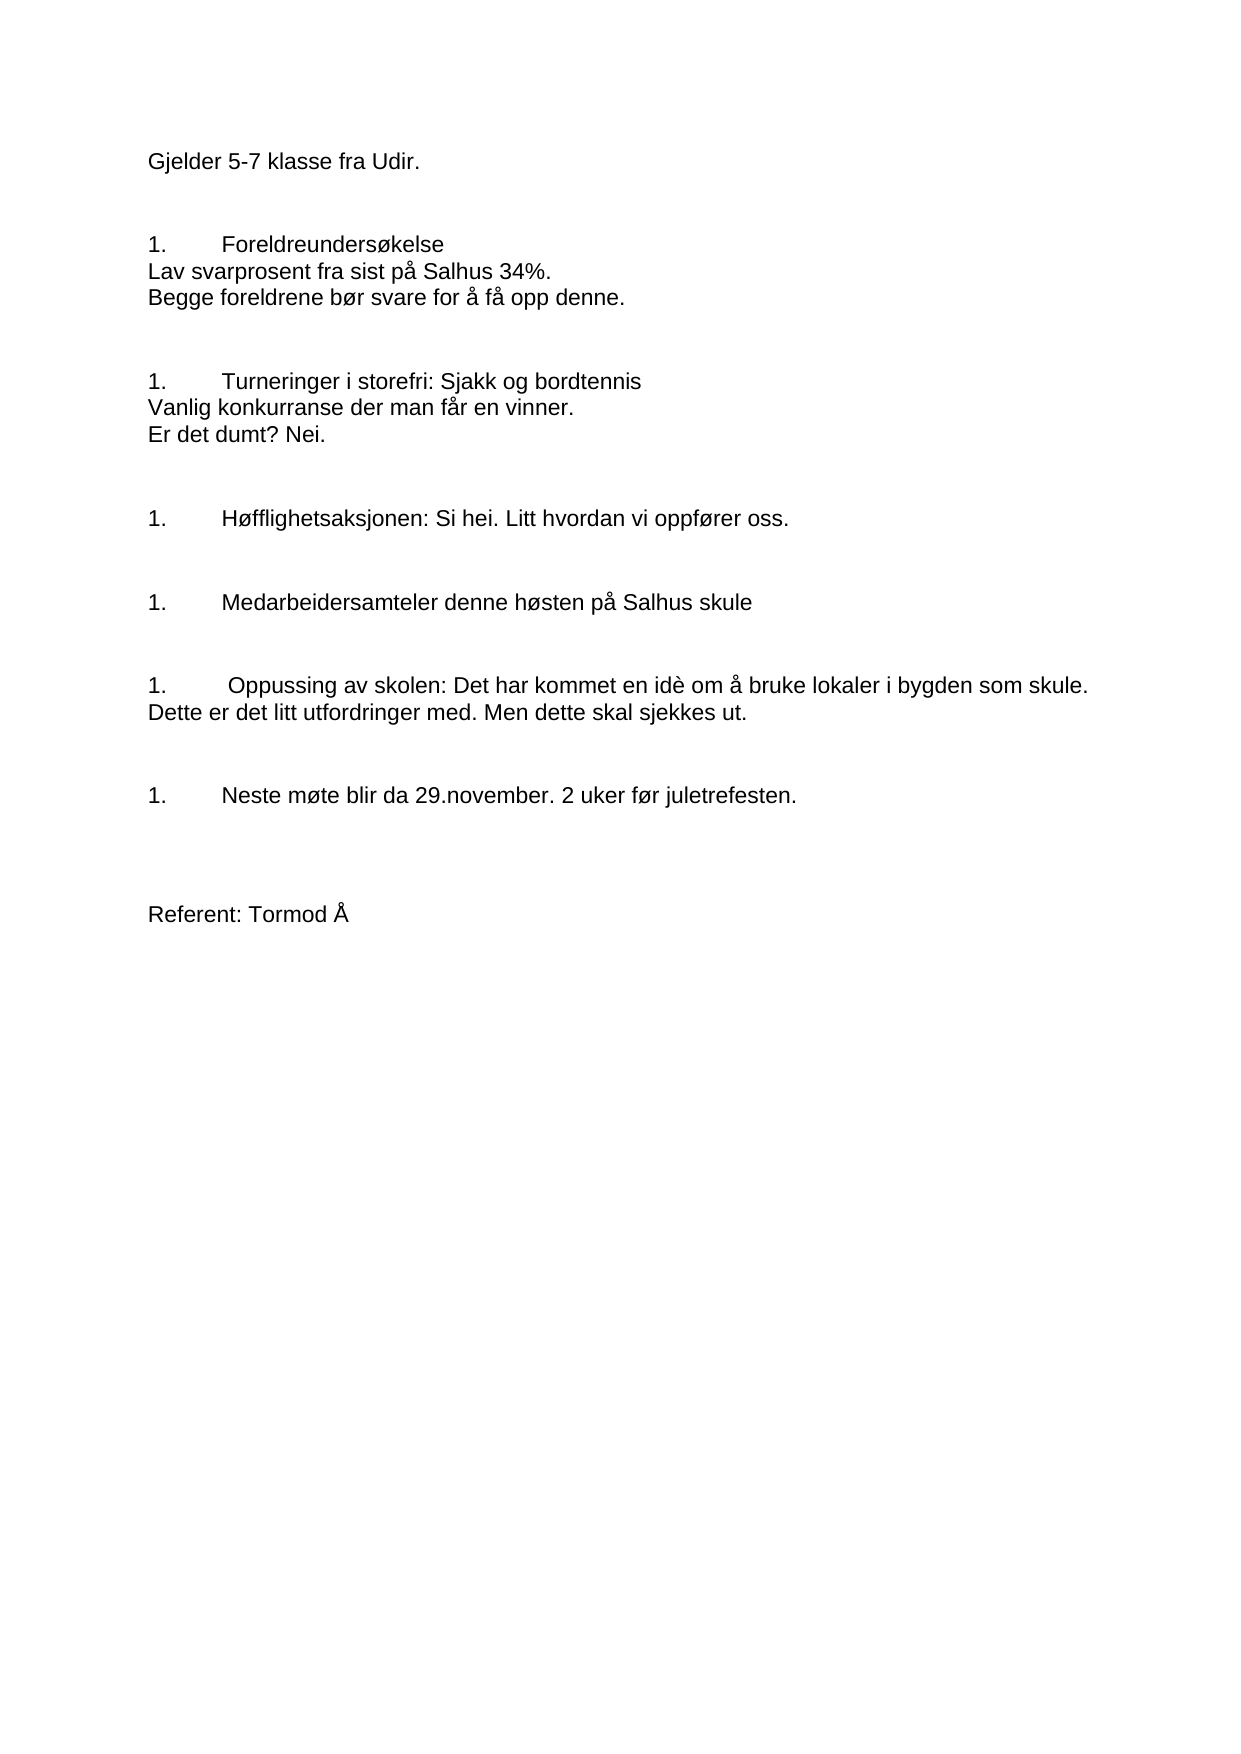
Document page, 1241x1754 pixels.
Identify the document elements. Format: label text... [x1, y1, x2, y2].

list Medarbeidersamteler denne høsten på Salhus skule [148, 588, 1093, 615]
text Gjelder 5-7 klasse fra Udir. [148, 148, 1093, 174]
text Vanlig konkurranse der man får en vinner. [148, 394, 1093, 421]
list Oppussing av skolen: Det har kommet en idè om å bruke lokaler i bygden som skule. Dette er det litt utfordringer med. Men dette skal sjekkes ut. [148, 672, 1093, 725]
list Foreldreundersøkelse [148, 231, 1093, 258]
list Neste møte blir da 29.november. 2 uker før juletrefesten. [148, 782, 1093, 809]
text Begge foreldrene bør svare for å få opp denne. [148, 284, 1093, 311]
list Turneringer i storefri: Sjakk og bordtennis [148, 368, 1093, 394]
text Er det dumt? Nei. [148, 421, 1093, 447]
text Referent: Tormod Å [148, 809, 1093, 1049]
text Lav svarprosent fra sist på Salhus 34%. [148, 258, 1093, 284]
list Høfflighetsaksjonen: Si hei. Litt hvordan vi oppfører oss. [148, 504, 1093, 531]
